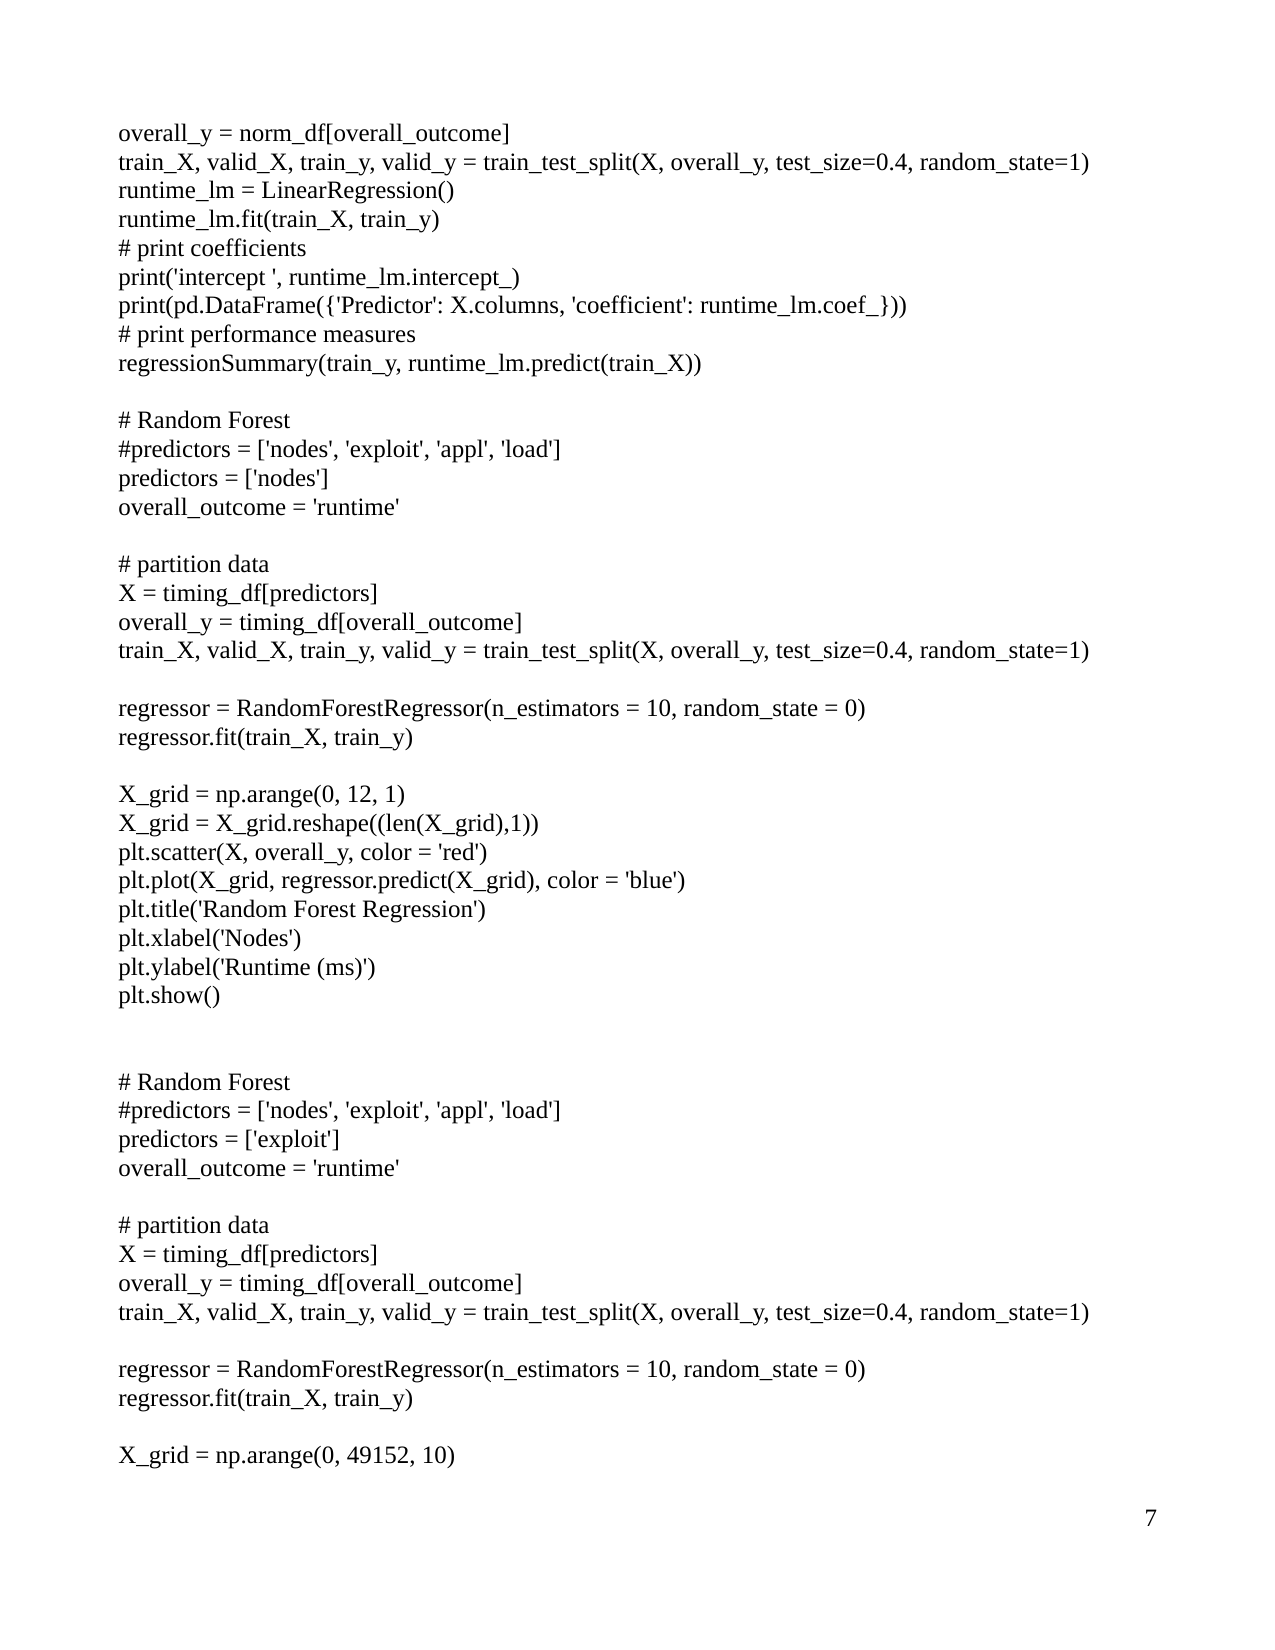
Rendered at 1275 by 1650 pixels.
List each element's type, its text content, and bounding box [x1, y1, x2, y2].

text X = timing_df[predictors] [118, 578, 1157, 607]
text plt.xlabel('Nodes') [118, 923, 1157, 952]
text regressor = RandomForestRegressor(n_estimators = 10, random_state = 0) [118, 1354, 1157, 1383]
text X_grid = X_grid.reshape((len(X_grid),1)) [118, 808, 1157, 837]
text predictors = ['exploit'] [118, 1124, 1157, 1153]
text plt.title('Random Forest Regression') [118, 894, 1157, 923]
text train_X, valid_X, train_y, valid_y = train_test_split(X, overall_y, test_size=0.4, random_state=1) [118, 1297, 1157, 1326]
text train_X, valid_X, train_y, valid_y = train_test_split(X, overall_y, test_size=0.4, random_state=1) [118, 147, 1157, 176]
text X_grid = np.arange(0, 12, 1) [118, 779, 1157, 808]
text # Random Forest [118, 406, 1157, 434]
text regressor.fit(train_X, train_y) [118, 722, 1157, 751]
text print('intercept ', runtime_lm.intercept_) [118, 262, 1157, 291]
text predictors = ['nodes'] [118, 463, 1157, 492]
text regressor.fit(train_X, train_y) [118, 1383, 1157, 1412]
text #predictors = ['nodes', 'exploit', 'appl', 'load'] [118, 434, 1157, 463]
text X = timing_df[predictors] [118, 1239, 1157, 1268]
text # print performance measures [118, 319, 1157, 348]
text regressor = RandomForestRegressor(n_estimators = 10, random_state = 0) [118, 693, 1157, 722]
text plt.show() [118, 981, 1157, 1009]
text # partition data [118, 549, 1157, 578]
text #predictors = ['nodes', 'exploit', 'appl', 'load'] [118, 1096, 1157, 1124]
text overall_outcome = 'runtime' [118, 1153, 1157, 1182]
text X_grid = np.arange(0, 49152, 10) [118, 1441, 1157, 1469]
text print(pd.DataFrame({'Predictor': X.columns, 'coefficient': runtime_lm.coef_})) [118, 291, 1157, 319]
text # print coefficients [118, 233, 1157, 262]
text train_X, valid_X, train_y, valid_y = train_test_split(X, overall_y, test_size=0.4, random_state=1) [118, 636, 1157, 664]
text runtime_lm = LinearRegression() [118, 176, 1157, 204]
text plt.plot(X_grid, regressor.predict(X_grid), color = 'blue') [118, 866, 1157, 894]
text overall_y = timing_df[overall_outcome] [118, 607, 1157, 636]
text overall_outcome = 'runtime' [118, 492, 1157, 521]
text regressionSummary(train_y, runtime_lm.predict(train_X)) [118, 348, 1157, 377]
text plt.ylabel('Runtime (ms)') [118, 952, 1157, 981]
text # partition data [118, 1211, 1157, 1239]
text overall_y = norm_df[overall_outcome] [118, 118, 1157, 147]
text overall_y = timing_df[overall_outcome] [118, 1268, 1157, 1297]
text runtime_lm.fit(train_X, train_y) [118, 204, 1157, 233]
text # Random Forest [118, 1067, 1157, 1096]
text plt.scatter(X, overall_y, color = 'red') [118, 837, 1157, 866]
